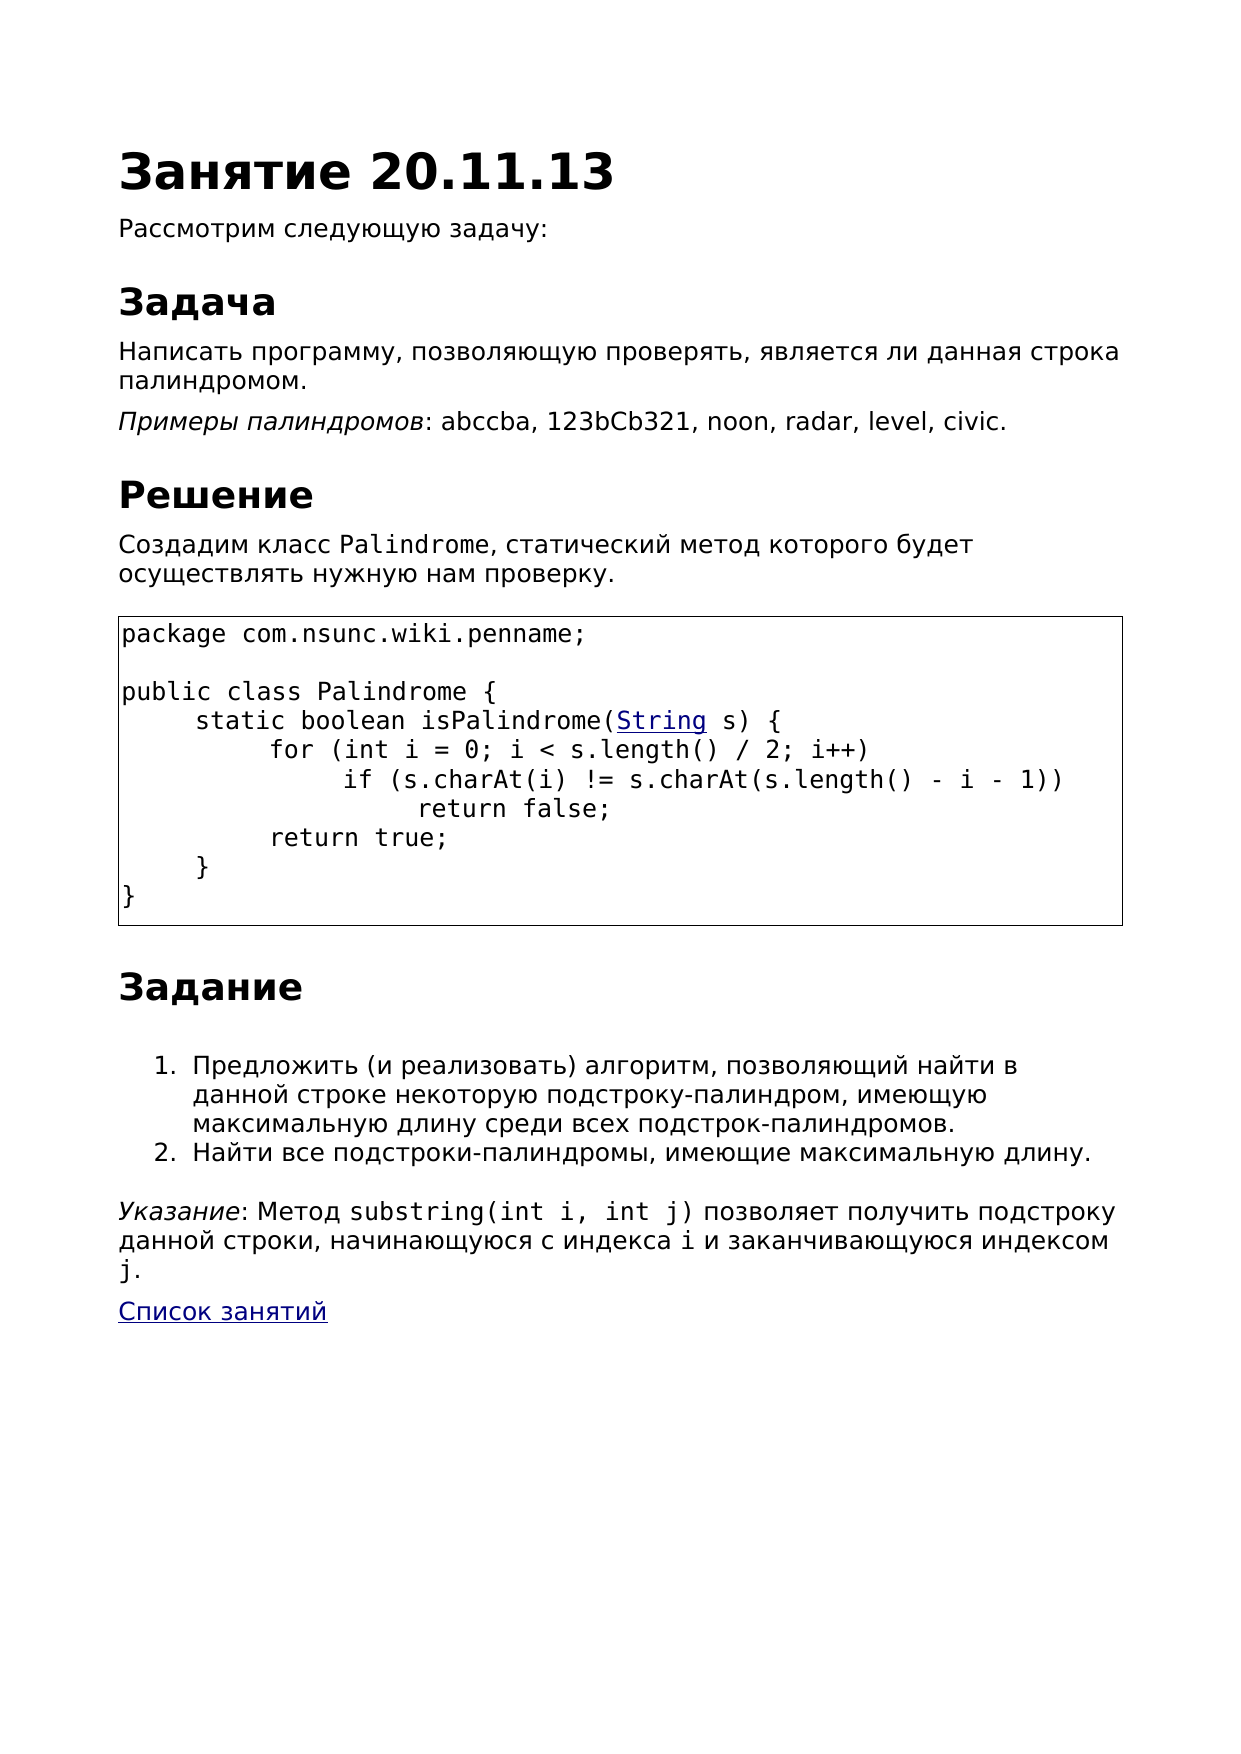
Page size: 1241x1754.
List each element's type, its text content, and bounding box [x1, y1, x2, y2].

subtitle Задание [118, 965, 1122, 1009]
subtitle Занятие 20.11.13 [118, 143, 1122, 201]
subtitle Решение [118, 474, 1122, 518]
list Найти все подстроки-палиндромы, имеющие максимальную длину. [177, 1138, 1122, 1167]
subtitle Задача [118, 281, 1122, 324]
text Указание: Метод substring(int i, int j) позволяет получить подстроку данной строки, начинающуюся с индекса i и заканчивающуюся индексом j. [118, 1197, 1122, 1284]
table_header package com.nsunc.wiki.penname; public class Palindrome { static boolean isPalindrome(String s) { for (int i = 0; i < s.length() / 2; i++) if (s.charAt(i) != s.charAt(s.length() - i - 1)) return false; return true; } } [119, 617, 1122, 925]
text Написать программу, позволяющую проверять, является ли данная строка палиндромом. [118, 337, 1122, 395]
text Создадим класс Palindrome, статический метод которого будет осуществлять нужную нам проверку. [118, 530, 1122, 589]
text Примеры палиндромов: abccba, 123bCb321, noon, radar, level, civic. [118, 407, 1122, 437]
list Предложить (и реализовать) алгоритм, позволяющий найти в данной строке некоторую подстроку-палиндром, имеющую максимальную длину среди всех подстрок-палиндромов. [177, 1051, 1122, 1138]
text Рассмотрим следующую задачу: [118, 214, 1122, 243]
text Список занятий [118, 1297, 1122, 1326]
